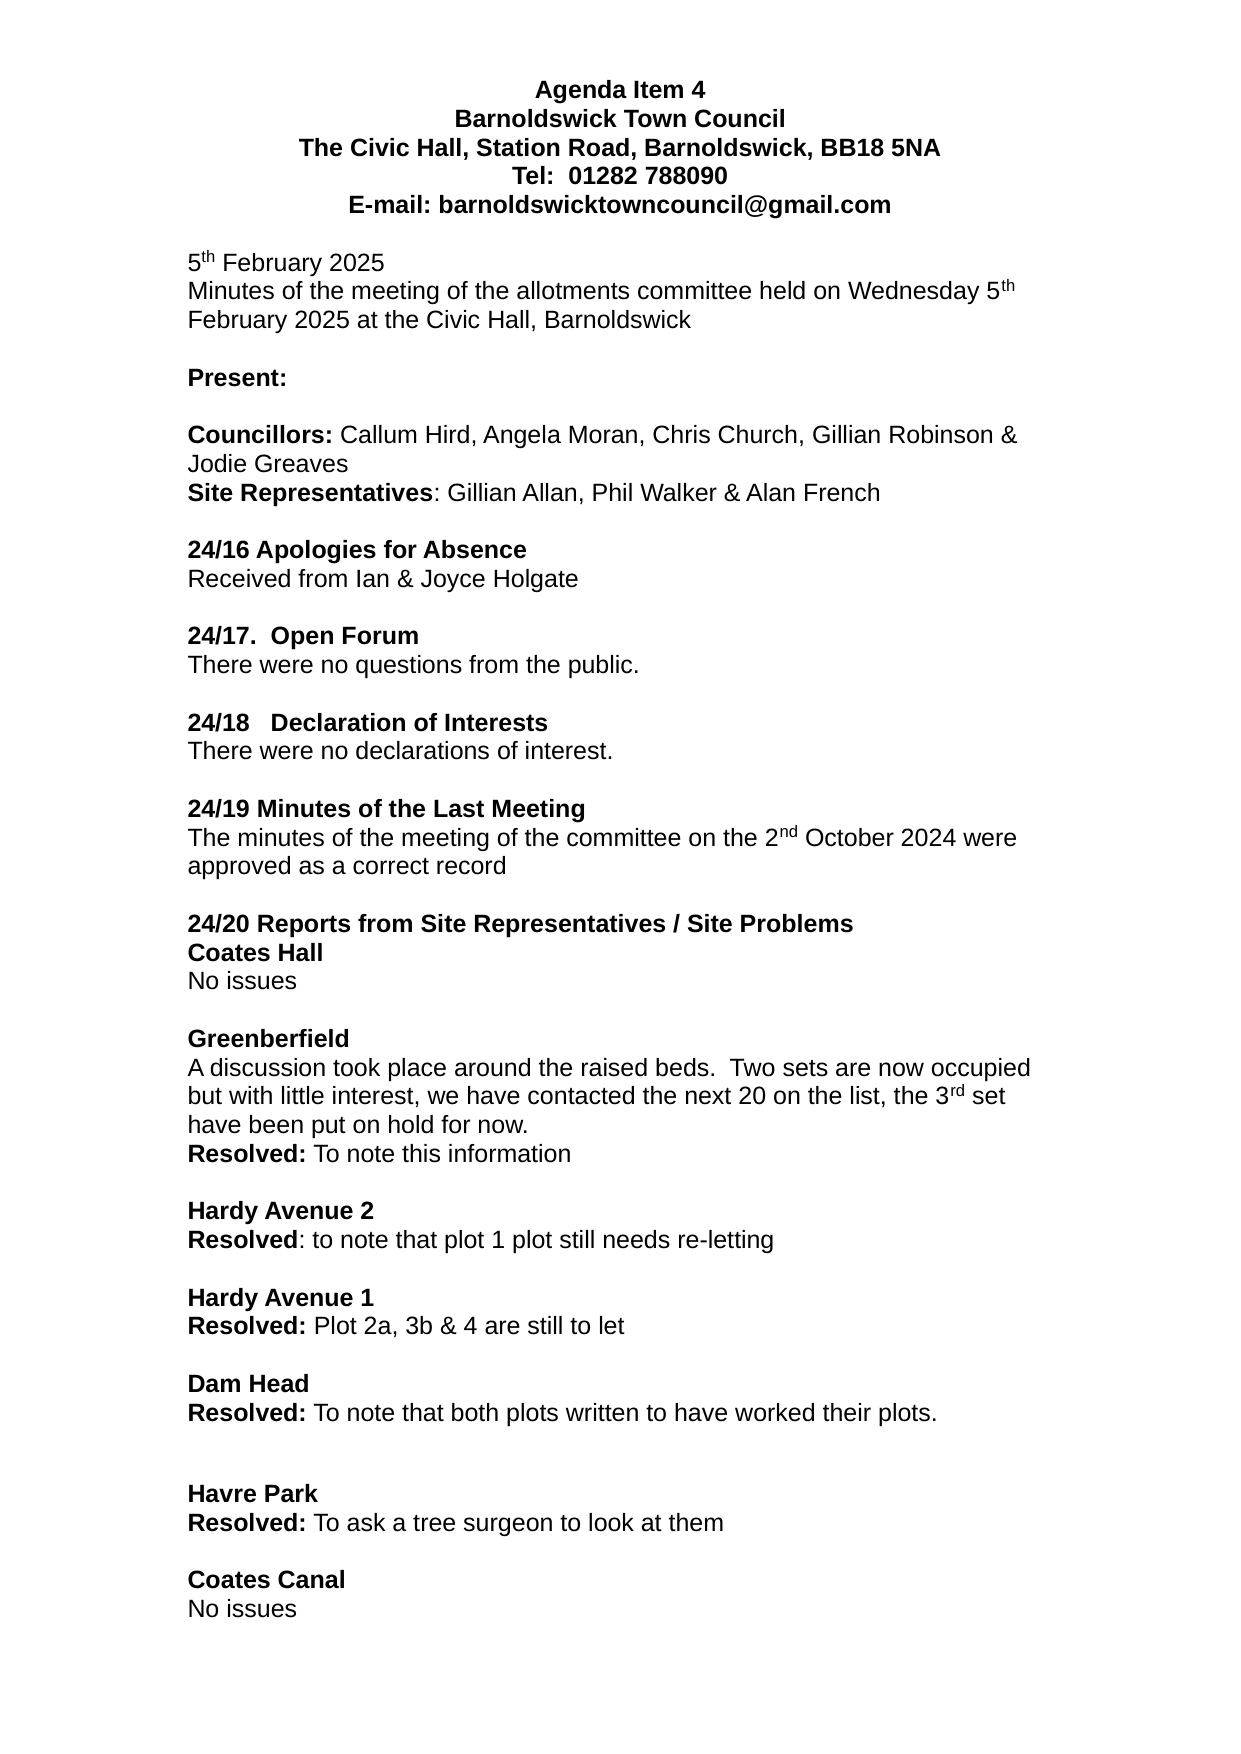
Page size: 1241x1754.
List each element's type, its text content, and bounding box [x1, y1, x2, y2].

text Resolved: Plot 2a, 3b & 4 are still to let [187, 1311, 1053, 1340]
text Coates Hall [187, 937, 1053, 966]
text Site Representatives: Gillian Allan, Phil Walker & Alan French [187, 477, 1053, 506]
text 24/16 Apologies for Absence [187, 535, 1053, 564]
text Resolved: To ask a tree surgeon to look at them [187, 1508, 1053, 1537]
text 24/17. Open Forum [187, 621, 1053, 650]
text A discussion took place around the raised beds. Two sets are now occupied but with little interest, we have contacted the next 20 on the list, the 3rd set have been put on hold for now. [187, 1052, 1053, 1139]
text The Civic Hall, Station Road, Barnoldswick, BB18 5NA [187, 132, 1053, 161]
text No issues [187, 1594, 1053, 1623]
text There were no questions from the public. [187, 650, 1053, 679]
text Resolved: To note that both plots written to have worked their plots. [187, 1397, 1053, 1426]
text There were no declarations of interest. [187, 736, 1053, 765]
text Agenda Item 4 [187, 75, 1053, 104]
text E-mail: barnoldswicktowncouncil@gmail.com [187, 190, 1053, 219]
text 24/19 Minutes of the Last Meeting [187, 794, 1053, 822]
text Barnoldswick Town Council [187, 104, 1053, 132]
text 5th February 2025 [187, 247, 1053, 276]
text Resolved: to note that plot 1 plot still needs re-letting [187, 1225, 1053, 1254]
text Greenberfield [187, 1024, 1053, 1052]
text Tel: 01282 788090 [187, 161, 1053, 190]
text The minutes of the meeting of the committee on the 2nd October 2024 were approved as a correct record [187, 822, 1053, 880]
text Hardy Avenue 2 [187, 1196, 1053, 1225]
text Present: [187, 362, 1053, 391]
text 24/18 Declaration of Interests [187, 707, 1053, 736]
text No issues [187, 966, 1053, 995]
text Resolved: To note this information [187, 1139, 1053, 1167]
text 24/20 Reports from Site Representatives / Site Problems [187, 909, 1053, 937]
text Havre Park [187, 1479, 1053, 1508]
text Minutes of the meeting of the allotments committee held on Wednesday 5th February 2025 at the Civic Hall, Barnoldswick [187, 276, 1053, 334]
text Received from Ian & Joyce Holgate [187, 564, 1053, 592]
text Hardy Avenue 1 [187, 1282, 1053, 1311]
text Councillors: Callum Hird, Angela Moran, Chris Church, Gillian Robinson & Jodie Greaves [187, 420, 1053, 477]
text Dam Head [187, 1369, 1053, 1397]
text Coates Canal [187, 1565, 1053, 1594]
